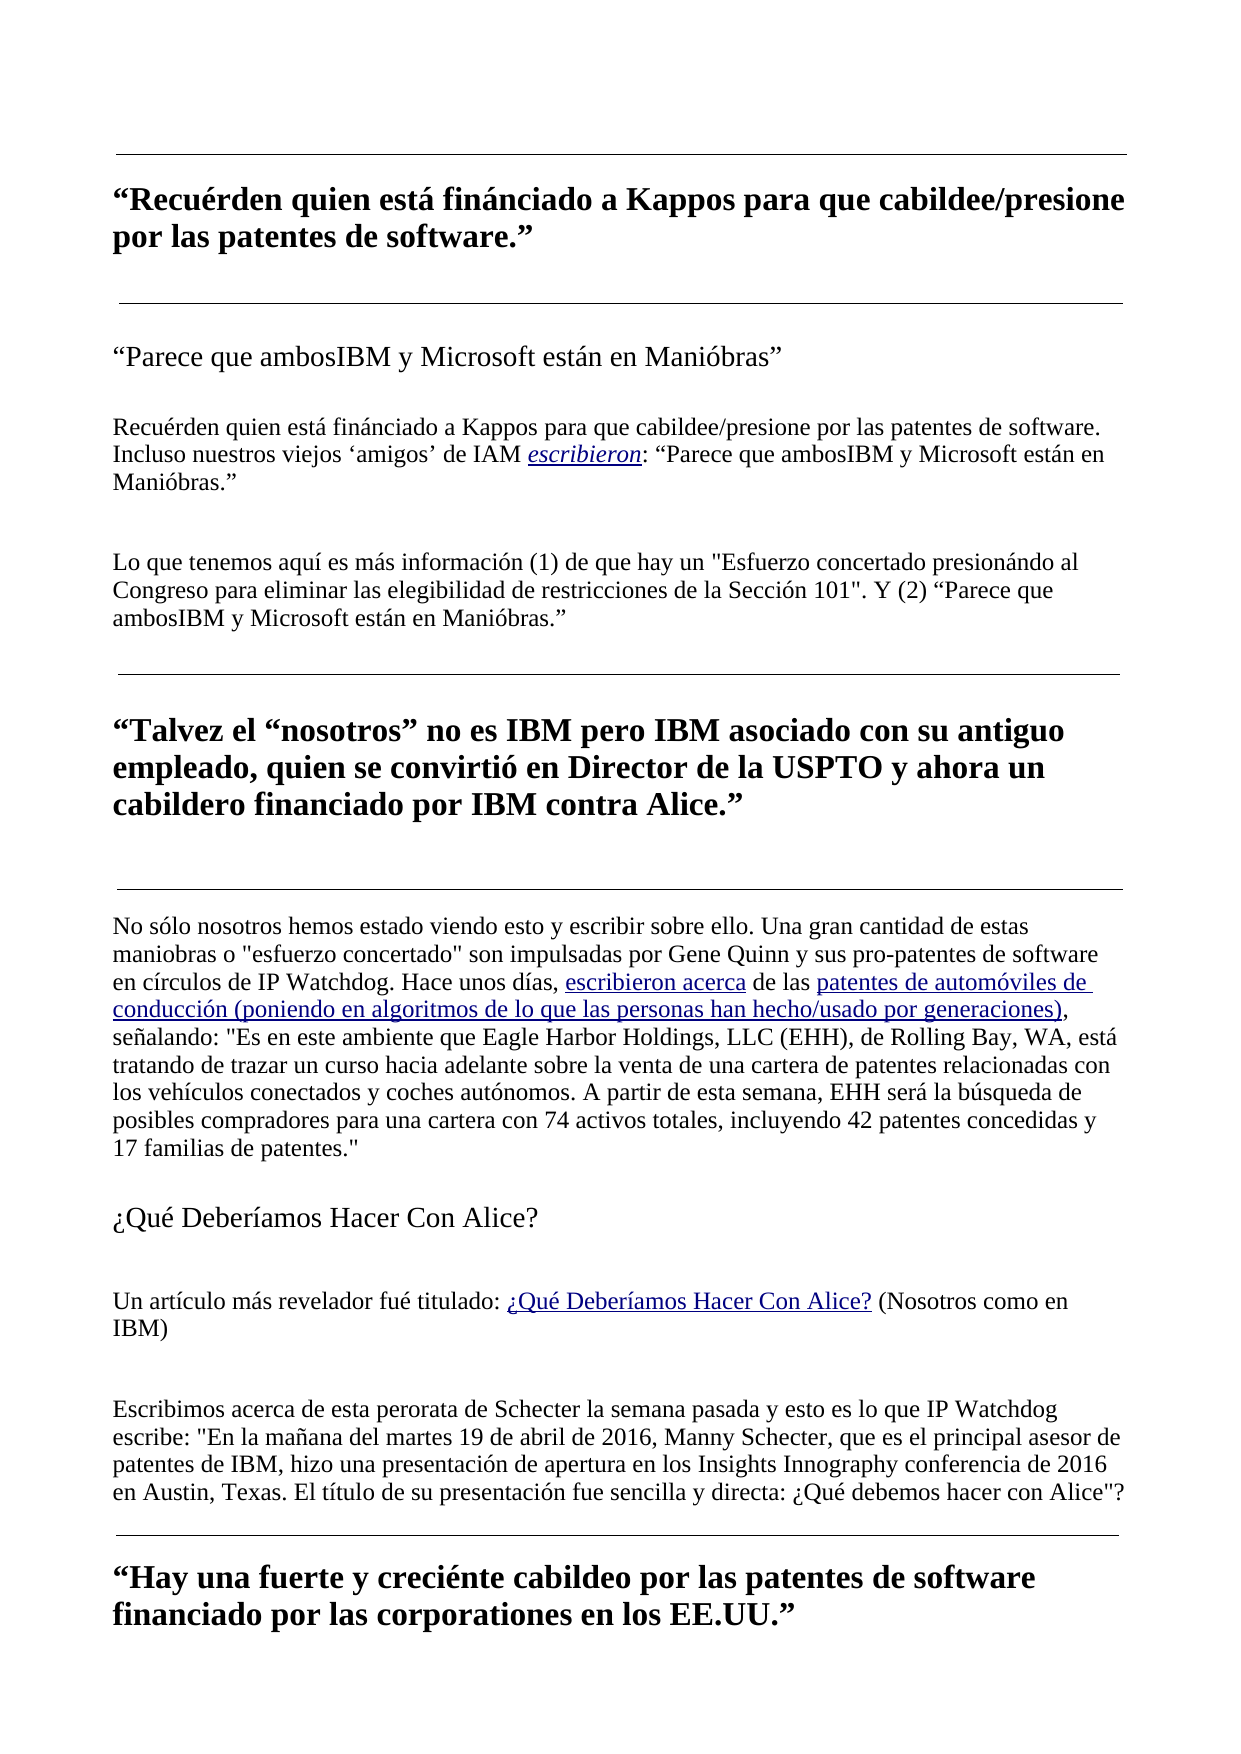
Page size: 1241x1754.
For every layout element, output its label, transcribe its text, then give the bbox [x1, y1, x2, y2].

text Escribimos acerca de esta perorata de Schecter la semana pasada y esto es lo que IP Watchdog escribe: "En la mañana del martes 19 de abril de 2016, Manny Schecter, que es el principal asesor de patentes de IBM, hizo una presentación de apertura en los Insights Innography conferencia de 2016 en Austin, Texas. El título de su presentación fue sencilla y directa: ¿Qué debemos hacer con Alice"? [112, 1395, 1128, 1506]
text “Recuérden quien está finánciado a Kappos para que cabildee/presione por las patentes de software.” [112, 180, 1128, 254]
text “Hay una fuerte y creciénte cabildeo por las patentes de software financiado por las corporationes en los EE.UU.” [112, 1558, 1128, 1632]
text Recuérden quien está finánciado a Kappos para que cabildee/presione por las patentes de software. Incluso nuestros viejos ‘amigos’ de IAM escribieron: “Parece que ambosIBM y Microsoft están en Manióbras.” [112, 413, 1128, 496]
text “Talvez el “nosotros” no es IBM pero IBM asociado con su antiguo empleado, quien se convirtió en Director de la USPTO y ahora un cabildero financiado por IBM contra Alice.” [112, 712, 1128, 823]
text ¿Qué Deberíamos Hacer Con Alice? [112, 1202, 1128, 1234]
text “Parece que ambosIBM y Microsoft están en Manióbras” [112, 340, 1128, 372]
text No sólo nosotros hemos estado viendo esto y escribir sobre ello. Una gran cantidad de estas maniobras o "esfuerzo concertado" son impulsadas por Gene Quinn y sus pro-patentes de software en círculos de IP Watchdog. Hace unos días, escribieron acerca de las patentes de automóviles de conducción (poniendo en algoritmos de lo que las personas han hecho/usado por generaciones), señalando: "Es en este ambiente que Eagle Harbor Holdings, LLC (EHH), de Rolling Bay, WA, está tratando de trazar un curso hacia adelante sobre la venta de una cartera de patentes relacionadas con los vehículos conectados y coches autónomos. A partir de esta semana, EHH será la búsqueda de posibles compradores para una cartera con 74 activos totales, incluyendo 42 patentes concedidas y 17 familias de patentes." [112, 912, 1128, 1162]
text Un artículo más revelador fué titulado: ¿Qué Deberíamos Hacer Con Alice? (Nosotros como en IBM) [112, 1287, 1128, 1342]
text Lo que tenemos aquí es más información (1) de que hay un "Esfuerzo concertado presionándo al Congreso para eliminar las elegibilidad de restricciones de la Sección 101". Y (2) “Parece que ambosIBM y Microsoft están en Manióbras.” [112, 548, 1128, 632]
